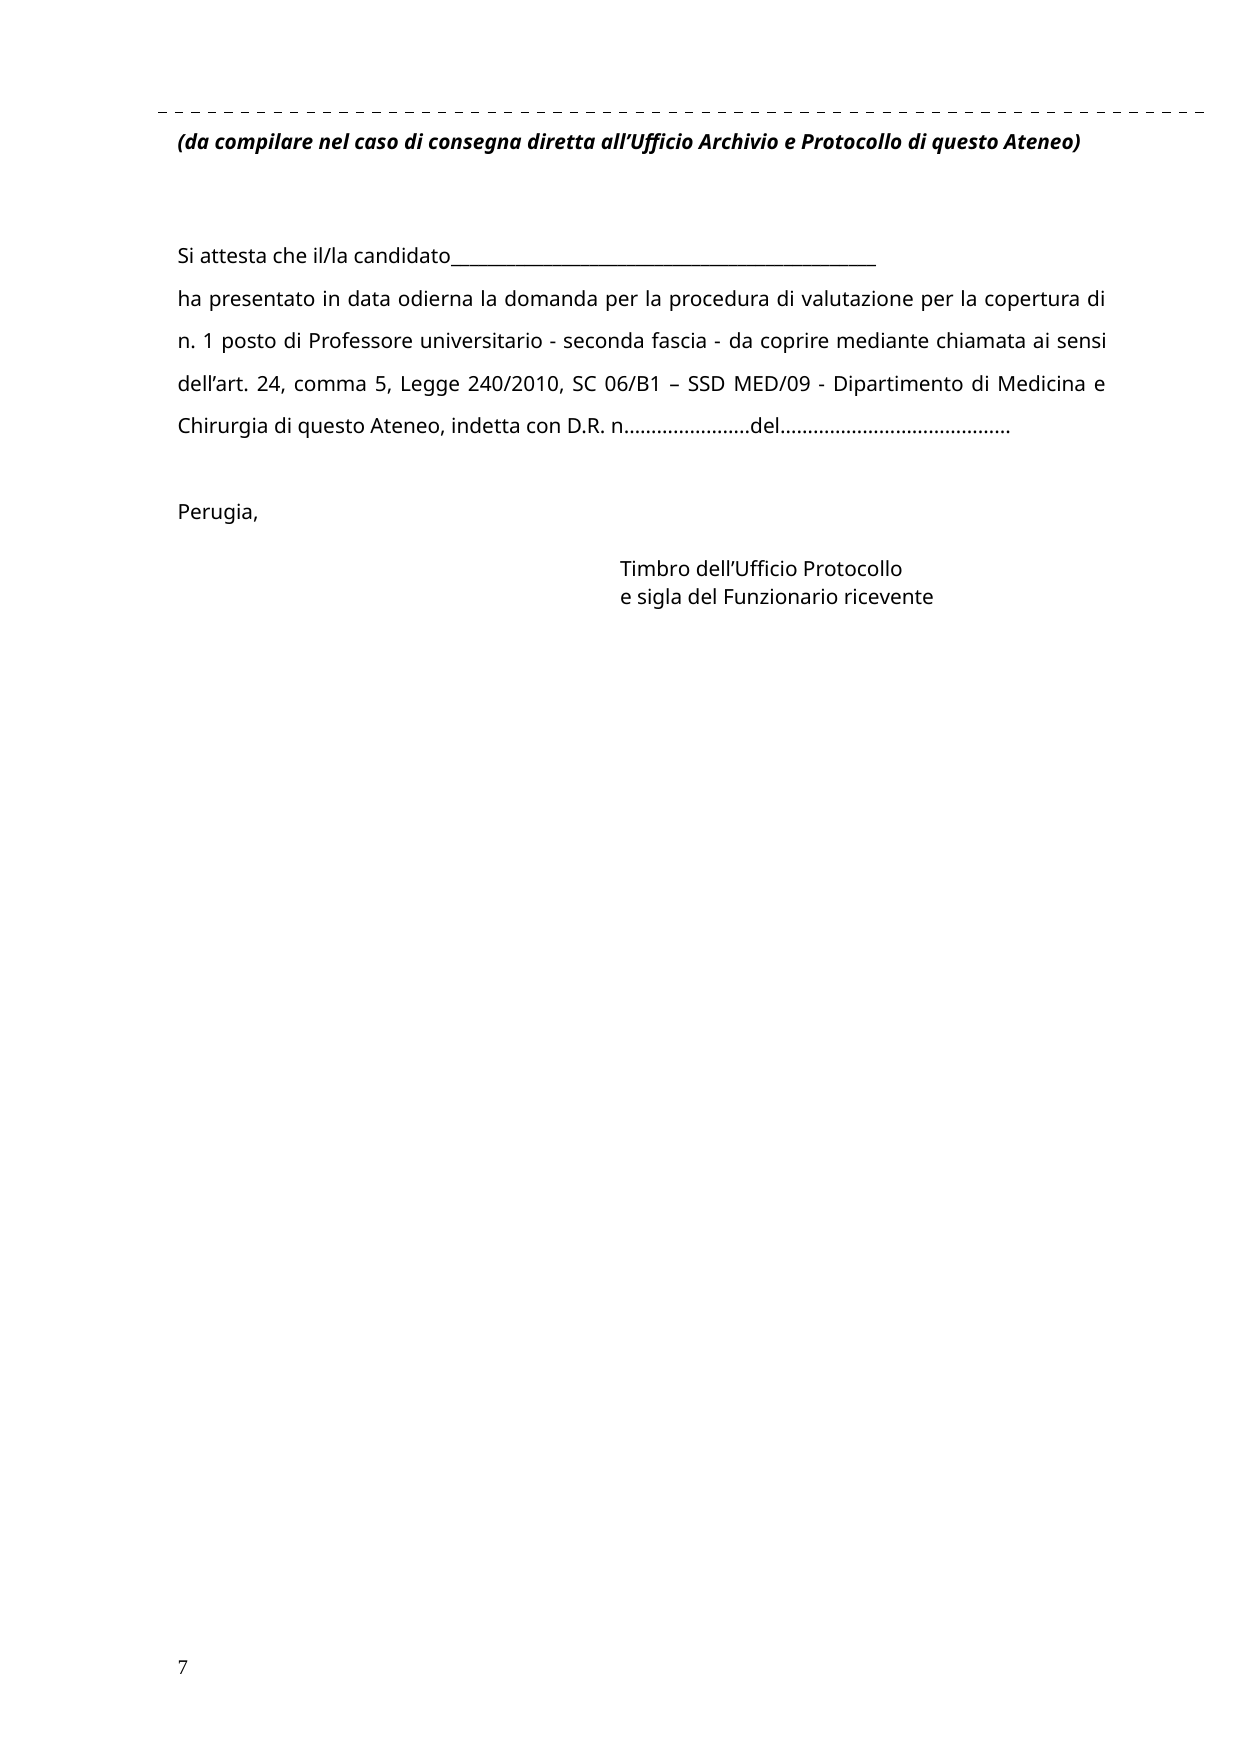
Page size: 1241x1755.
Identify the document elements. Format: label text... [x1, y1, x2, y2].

text Si attesta che il/la candidato______________________________________________ [177, 241, 1107, 270]
text Timbro dell’Ufficio Protocollo [177, 554, 1107, 582]
text Perugia, [177, 497, 1107, 525]
text (da compilare nel caso di consegna diretta all’Ufficio Archivio e Protocollo di questo Ateneo) [177, 127, 1107, 156]
text ha presentato in data odierna la domanda per la procedura di valutazione per la copertura di n. 1 posto di Professore universitario - seconda fascia - da coprire mediante chiamata ai sensi dell’art. 24, comma 5, Legge 240/2010, SC 06/B1 – SSD MED/09 - Dipartimento di Medicina e Chirurgia di questo Ateneo, indetta con D.R. n…………………..del…………………………………... [177, 284, 1107, 440]
text e sigla del Funzionario ricevente [177, 582, 1107, 611]
